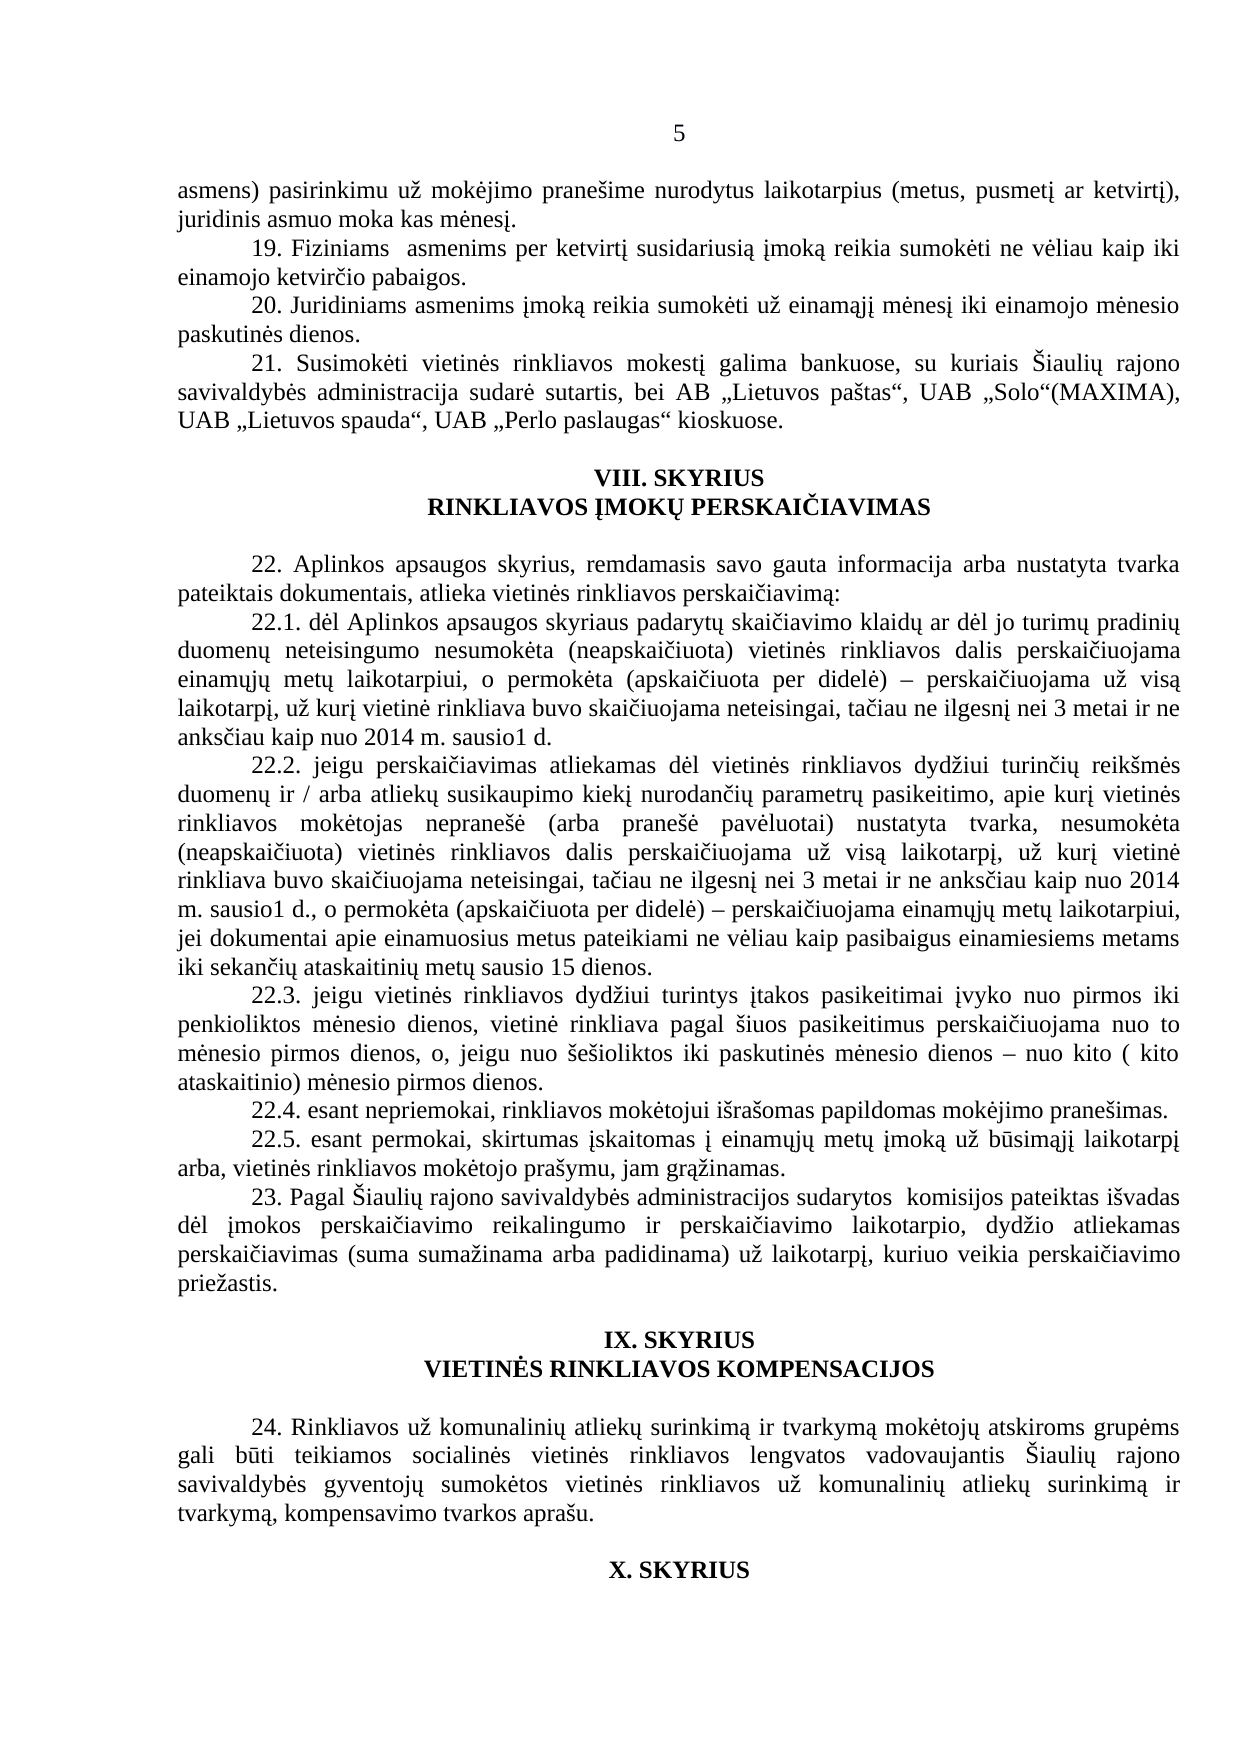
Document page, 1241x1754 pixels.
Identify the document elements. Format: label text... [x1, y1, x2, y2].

text 23. Pagal Šiaulių rajono savivaldybės administracijos sudarytos komisijos pateiktas išvadas dėl įmokos perskaičiavimo reikalingumo ir perskaičiavimo laikotarpio, dydžio atliekamas perskaičiavimas (suma sumažinama arba padidinama) už laikotarpį, kuriuo veikia perskaičiavimo priežastis. [177, 1182, 1181, 1297]
text 22.5. esant permokai, skirtumas įskaitomas į einamųjų metų įmoką už būsimąjį laikotarpį arba, vietinės rinkliavos mokėtojo prašymu, jam grąžinamas. [177, 1124, 1181, 1182]
text IX. SKYRIUS [177, 1326, 1181, 1354]
text 22.4. esant nepriemokai, rinkliavos mokėtojui išrašomas papildomas mokėjimo pranešimas. [177, 1096, 1181, 1124]
text VIII. SKYRIUS [177, 463, 1181, 492]
text asmens) pasirinkimu už mokėjimo pranešime nurodytus laikotarpius (metus, pusmetį ar ketvirtį), juridinis asmuo moka kas mėnesį. [177, 176, 1181, 233]
text 21. Susimokėti vietinės rinkliavos mokestį galima bankuose, su kuriais Šiaulių rajono savivaldybės administracija sudarė sutartis, bei AB „Lietuvos paštas“, UAB „Solo“(MAXIMA), UAB „Lietuvos spauda“, UAB „Perlo paslaugas“ kioskuose. [177, 348, 1181, 434]
text 24. Rinkliavos už komunalinių atliekų surinkimą ir tvarkymą mokėtojų atskiroms grupėms gali būti teikiamos socialinės vietinės rinkliavos lengvatos vadovaujantis Šiaulių rajono savivaldybės gyventojų sumokėtos vietinės rinkliavos už komunalinių atliekų surinkimą ir tvarkymą, kompensavimo tvarkos aprašu. [177, 1412, 1181, 1527]
text 19. Fiziniams asmenims per ketvirtį susidariusią įmoką reikia sumokėti ne vėliau kaip iki einamojo ketvirčio pabaigos. [177, 233, 1181, 291]
text RINKLIAVOS ĮMOKŲ PERSKAIČIAVIMAS [177, 492, 1181, 521]
text 20. Juridiniams asmenims įmoką reikia sumokėti už einamąjį mėnesį iki einamojo mėnesio paskutinės dienos. [177, 291, 1181, 348]
text X. SKYRIUS [177, 1556, 1181, 1584]
text 22.3. jeigu vietinės rinkliavos dydžiui turintys įtakos pasikeitimai įvyko nuo pirmos iki penkioliktos mėnesio dienos, vietinė rinkliava pagal šiuos pasikeitimus perskaičiuojama nuo to mėnesio pirmos dienos, o, jeigu nuo šešioliktos iki paskutinės mėnesio dienos – nuo kito ( kito ataskaitinio) mėnesio pirmos dienos. [177, 981, 1181, 1096]
text 22.1. dėl Aplinkos apsaugos skyriaus padarytų skaičiavimo klaidų ar dėl jo turimų pradinių duomenų neteisingumo nesumokėta (neapskaičiuota) vietinės rinkliavos dalis perskaičiuojama einamųjų metų laikotarpiui, o permokėta (apskaičiuota per didelė) – perskaičiuojama už visą laikotarpį, už kurį vietinė rinkliava buvo skaičiuojama neteisingai, tačiau ne ilgesnį nei 3 metai ir ne anksčiau kaip nuo 2014 m. sausio1 d. [177, 607, 1181, 751]
text VIETINĖS RINKLIAVOS KOMPENSACIJOS [177, 1354, 1181, 1383]
text 22.2. jeigu perskaičiavimas atliekamas dėl vietinės rinkliavos dydžiui turinčių reikšmės duomenų ir / arba atliekų susikaupimo kiekį nurodančių parametrų pasikeitimo, apie kurį vietinės rinkliavos mokėtojas nepranešė (arba pranešė pavėluotai) nustatyta tvarka, nesumokėta (neapskaičiuota) vietinės rinkliavos dalis perskaičiuojama už visą laikotarpį, už kurį vietinė rinkliava buvo skaičiuojama neteisingai, tačiau ne ilgesnį nei 3 metai ir ne anksčiau kaip nuo 2014 m. sausio1 d., o permokėta (apskaičiuota per didelė) – perskaičiuojama einamųjų metų laikotarpiui, jei dokumentai apie einamuosius metus pateikiami ne vėliau kaip pasibaigus einamiesiems metams iki sekančių ataskaitinių metų sausio 15 dienos. [177, 751, 1181, 981]
text 22. Aplinkos apsaugos skyrius, remdamasis savo gauta informacija arba nustatyta tvarka pateiktais dokumentais, atlieka vietinės rinkliavos perskaičiavimą: [177, 549, 1181, 607]
